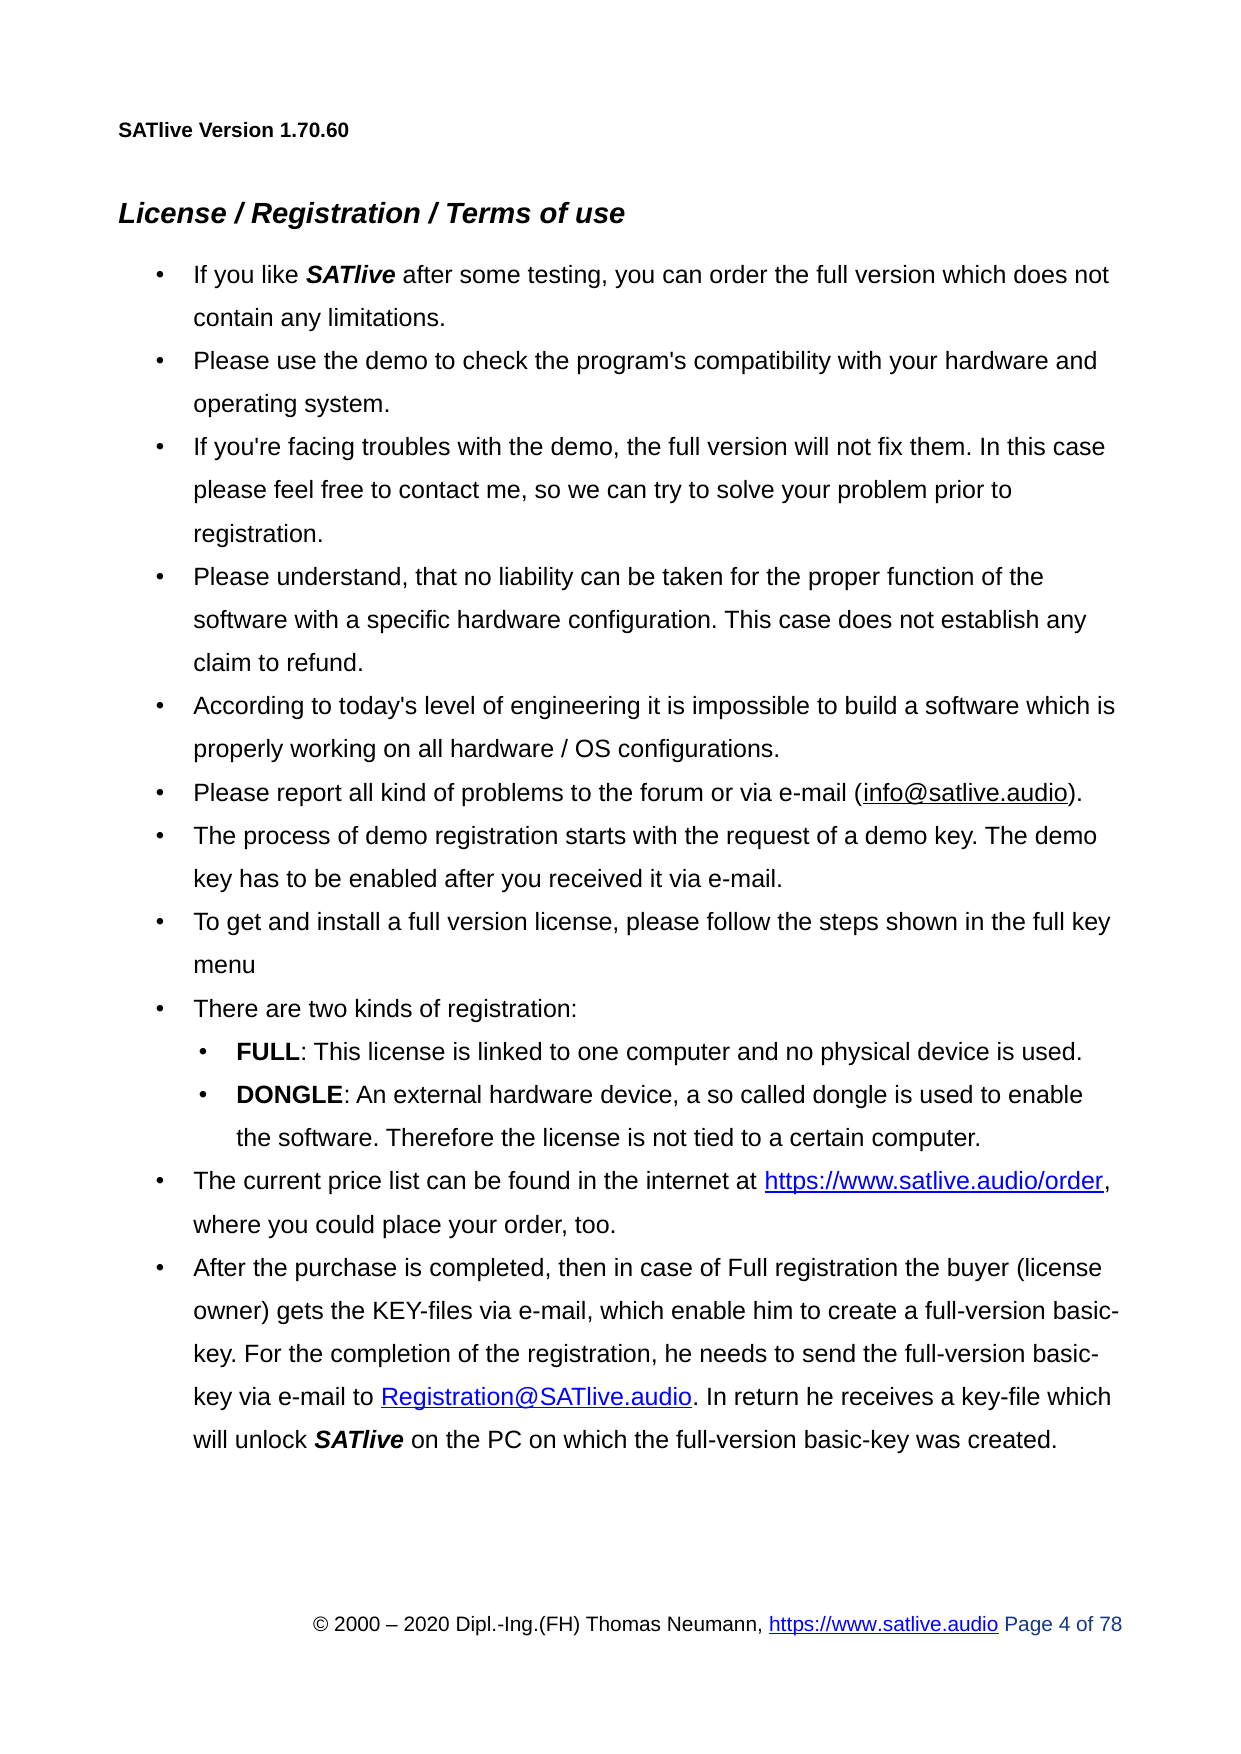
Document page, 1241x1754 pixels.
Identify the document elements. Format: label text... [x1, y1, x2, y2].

subtitle License / Registration / Terms of use [118, 197, 1122, 230]
list If you like SATlive after some testing, you can order the full version which does not contain any limitations. [156, 259, 1122, 332]
list After the purchase is completed, then in case of Full registration the buyer (license owner) gets the KEY-files via e-mail, which enable him to create a full-version basic-key. For the completion of the registration, he needs to send the full-version basic-key via e-mail to Registration@SATlive.audio. In return he receives a key-file which will unlock SATlive on the PC on which the full-version basic-key was created. [156, 1253, 1122, 1454]
list If you're facing troubles with the demo, the full version will not fix them. In this case please feel free to contact me, so we can try to solve your problem prior to registration. [156, 432, 1122, 547]
list Please report all kind of problems to the forum or via e-mail (info@satlive.audio). [156, 778, 1122, 806]
list There are two kinds of registration: [156, 993, 1122, 1022]
list To get and install a full version license, please follow the steps shown in the full key menu [156, 907, 1122, 979]
list The process of demo registration starts with the request of a demo key. The demo key has to be enabled after you received it via e-mail. [156, 821, 1122, 893]
list Please understand, that no liability can be taken for the proper function of the software with a specific hardware configuration. This case does not establish any claim to refund. [156, 562, 1122, 677]
list FULL: This license is linked to one computer and no physical device is used. [199, 1037, 1122, 1066]
list According to today's level of engineering it is impossible to build a software which is properly working on all hardware / OS configurations. [156, 691, 1122, 763]
list The current price list can be found in the internet at https://www.satlive.audio/order, where you could place your order, too. [156, 1166, 1122, 1238]
list Please use the demo to check the program's compatibility with your hardware and operating system. [156, 346, 1122, 418]
list DONGLE: An external hardware device, a so called dongle is used to enable the software. Therefore the license is not tied to a certain computer. [199, 1080, 1122, 1152]
